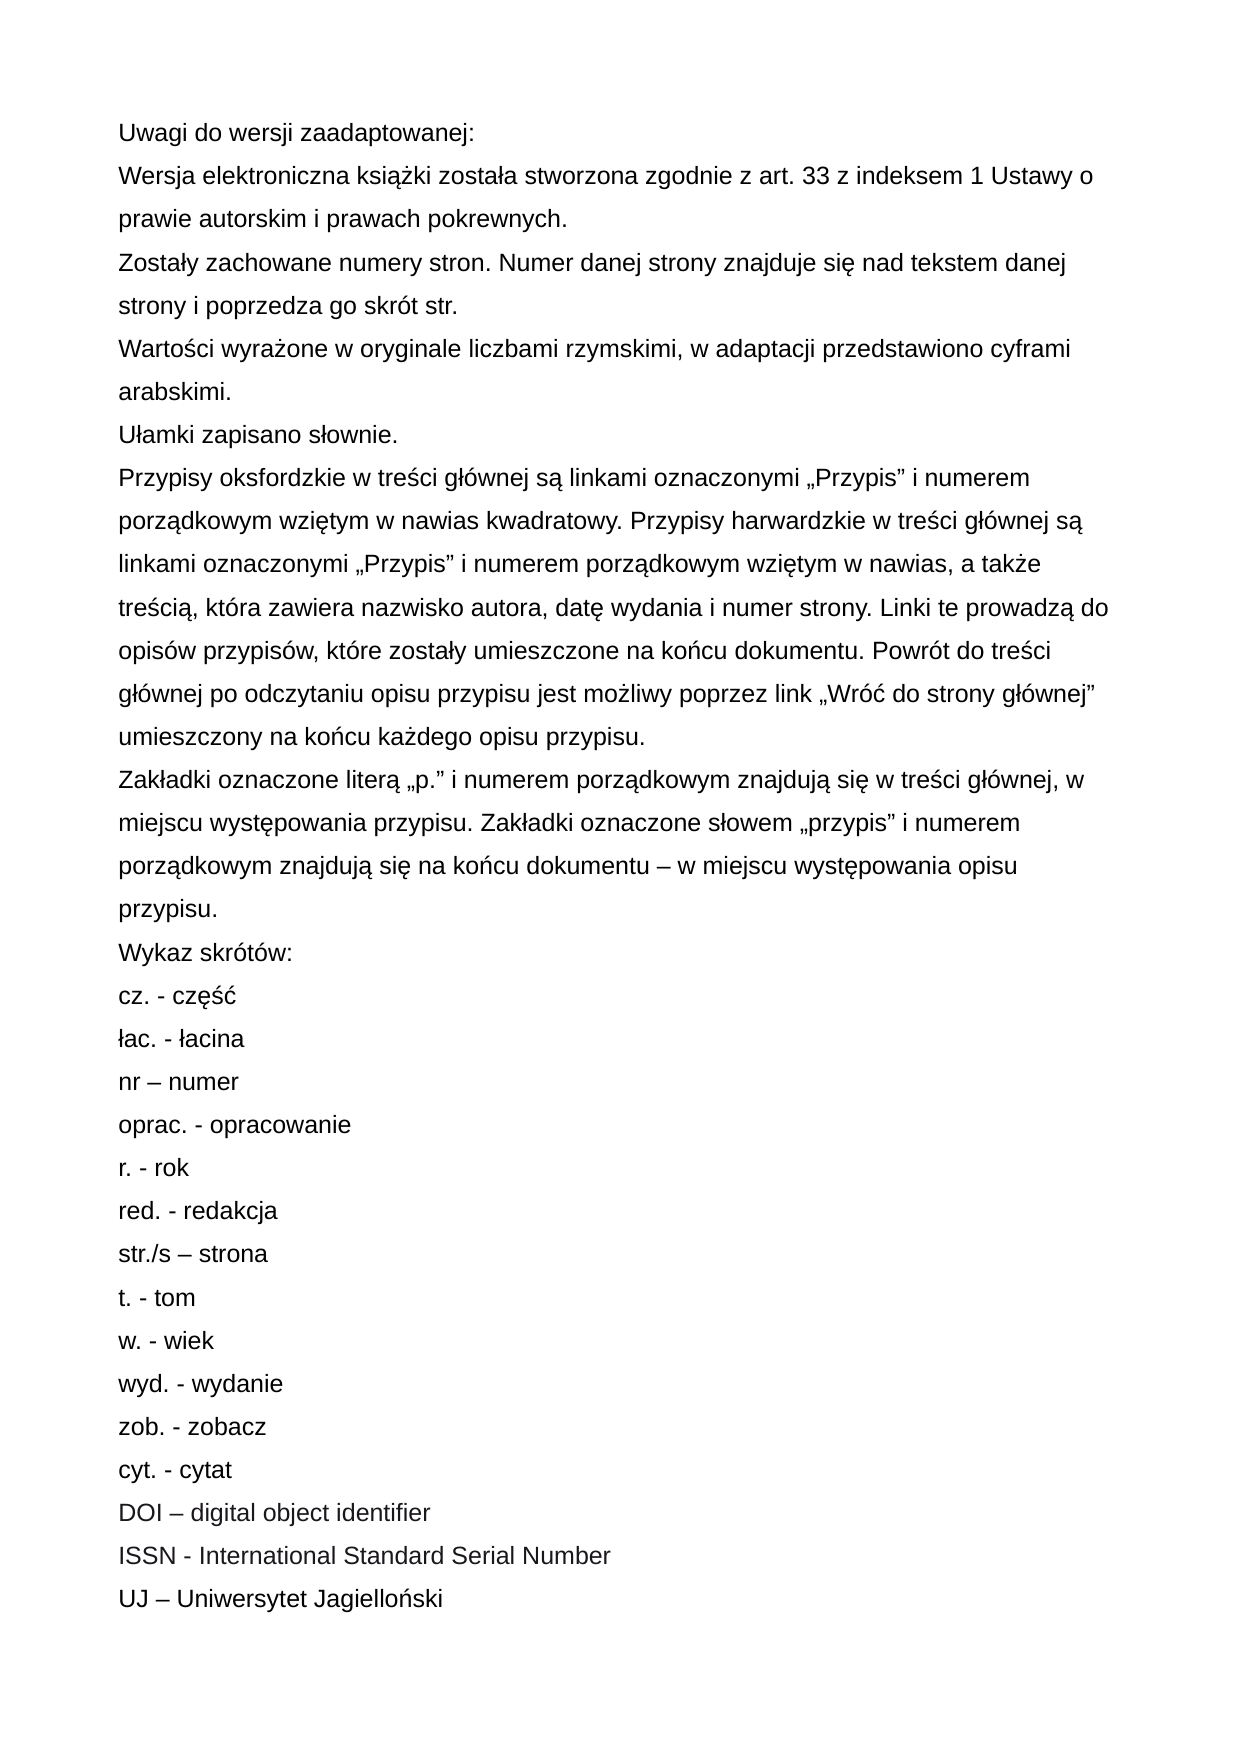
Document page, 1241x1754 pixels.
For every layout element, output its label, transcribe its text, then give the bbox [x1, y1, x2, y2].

text Wykaz skrótów: [118, 937, 1122, 966]
text Uwagi do wersji zaadaptowanej: [118, 118, 1122, 147]
text łac. - łacina [118, 1024, 1122, 1052]
text Zostały zachowane numery stron. Numer danej strony znajduje się nad tekstem danej strony i poprzedza go skrót str. [118, 247, 1122, 319]
text cyt. - cytat [118, 1455, 1122, 1484]
text w. - wiek [118, 1326, 1122, 1354]
text r. - rok [118, 1153, 1122, 1182]
text wyd. - wydanie [118, 1369, 1122, 1397]
text Wersja elektroniczna książki została stworzona zgodnie z art. 33 z indeksem 1 Ustawy o prawie autorskim i prawach pokrewnych. [118, 161, 1122, 233]
text Wartości wyrażone w oryginale liczbami rzymskimi, w adaptacji przedstawiono cyframi arabskimi. [118, 334, 1122, 406]
text Przypisy oksfordzkie w treści głównej są linkami oznaczonymi „Przypis” i numerem porządkowym wziętym w nawias kwadratowy. Przypisy harwardzkie w treści głównej są linkami oznaczonymi „Przypis” i numerem porządkowym wziętym w nawias, a także treścią, która zawiera nazwisko autora, datę wydania i numer strony. Linki te prowadzą do opisów przypisów, które zostały umieszczone na końcu dokumentu. Powrót do treści głównej po odczytaniu opisu przypisu jest możliwy poprzez link „Wróć do strony głównej” umieszczony na końcu każdego opisu przypisu. [118, 463, 1122, 751]
text ISSN - International Standard Serial Number [118, 1541, 1122, 1570]
text red. - redakcja [118, 1196, 1122, 1225]
text zob. - zobacz [118, 1412, 1122, 1441]
text oprac. - opracowanie [118, 1110, 1122, 1139]
text str./s – strona [118, 1239, 1122, 1268]
text cz. - część [118, 981, 1122, 1009]
text UJ – Uniwersytet Jagielloński [118, 1584, 1122, 1613]
text nr – numer [118, 1067, 1122, 1096]
text Ułamki zapisano słownie. [118, 420, 1122, 449]
text DOI – digital object identifier [118, 1498, 1122, 1527]
text t. - tom [118, 1282, 1122, 1311]
text Zakładki oznaczone literą „p.” i numerem porządkowym znajdują się w treści głównej, w miejscu występowania przypisu. Zakładki oznaczone słowem „przypis” i numerem porządkowym znajdują się na końcu dokumentu – w miejscu występowania opisu przypisu. [118, 765, 1122, 923]
